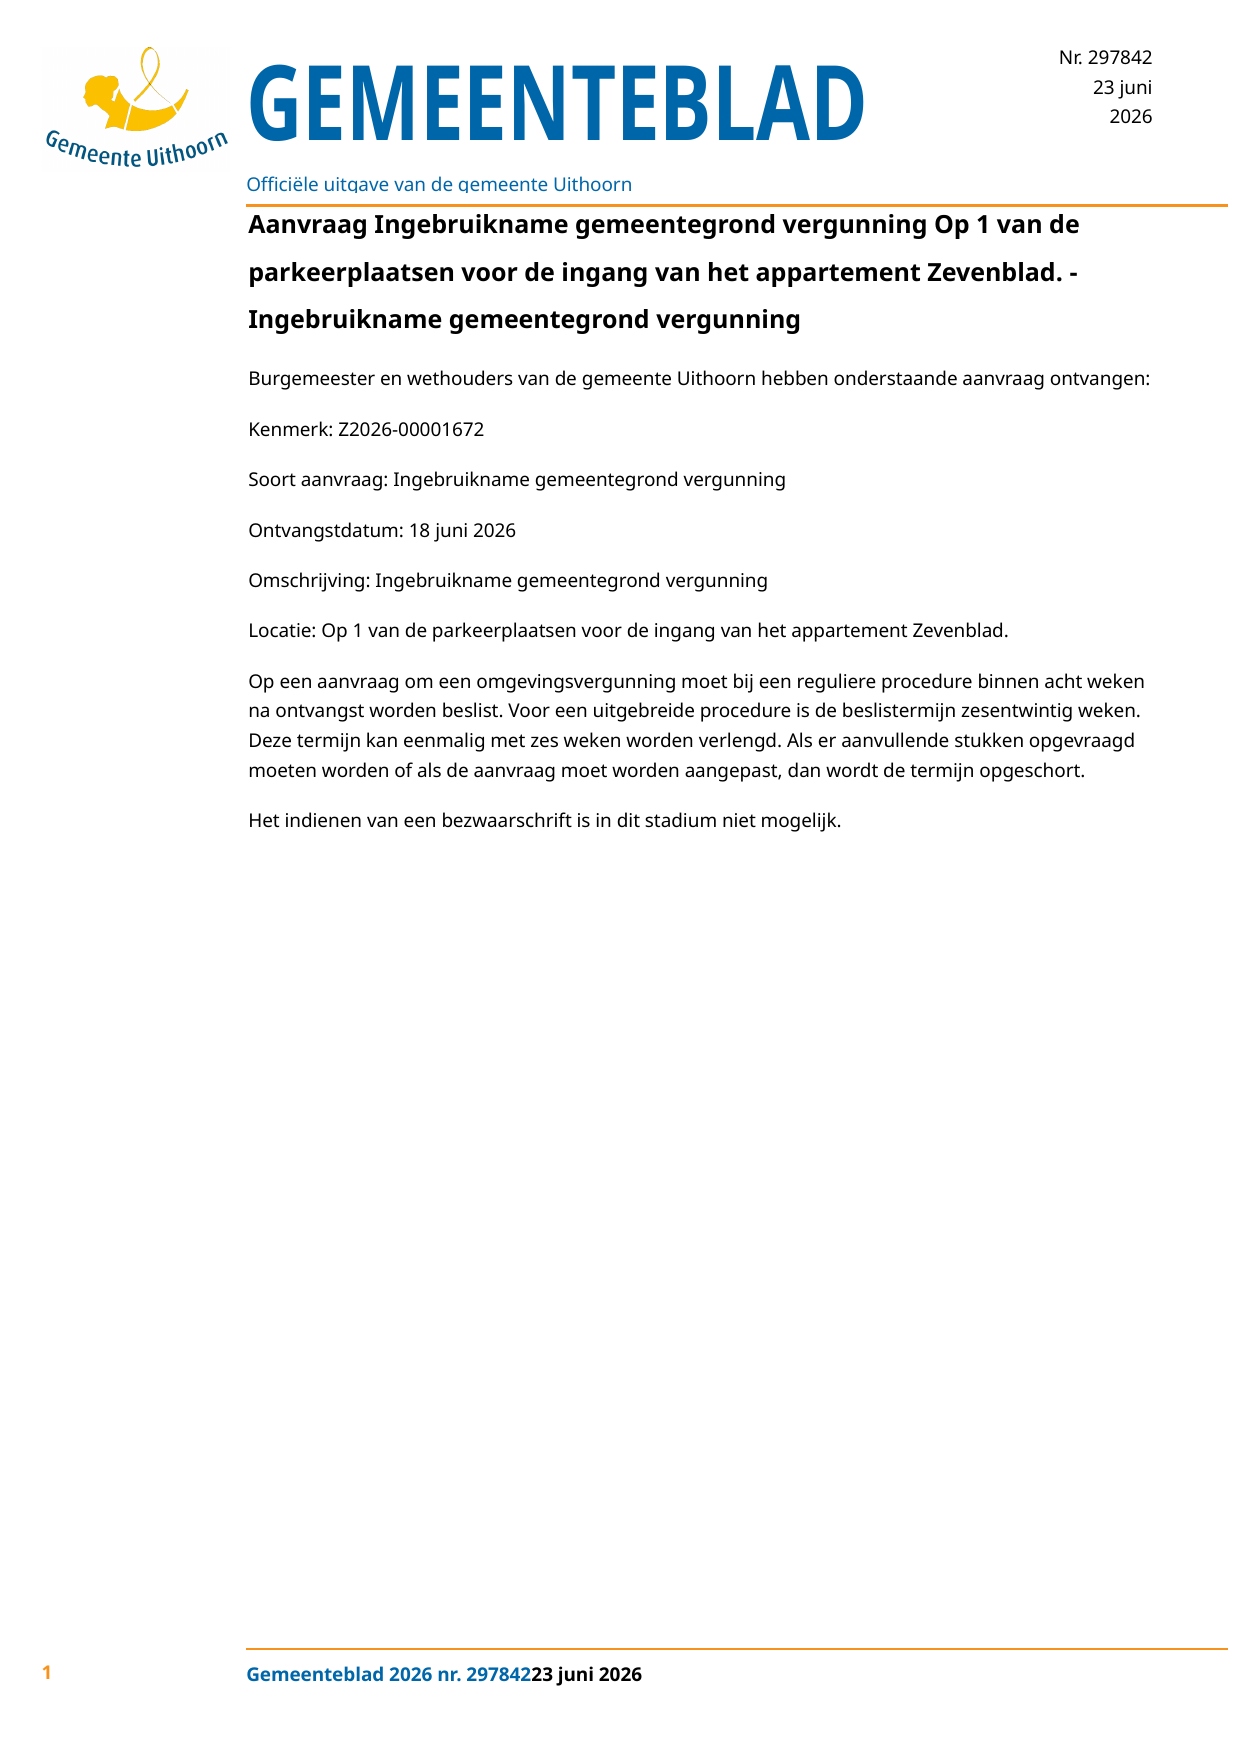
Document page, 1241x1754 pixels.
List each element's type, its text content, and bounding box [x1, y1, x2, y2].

text Het indienen van een bezwaarschrift is in dit stadium niet mogelijk. [248, 807, 1152, 833]
text Burgemeester en wethouders van de gemeente Uithoorn hebben onderstaande aanvraag ontvangen: [248, 366, 1152, 391]
text Soort aanvraag: Ingebruikname gemeentegrond vergunning [248, 466, 1152, 492]
text Ontvangstdatum: 18 juni 2026 [248, 517, 1152, 542]
picture [41, 47, 231, 172]
text Locatie: Op 1 van de parkeerplaatsen voor de ingang van het appartement Zevenblad. [248, 618, 1152, 643]
text Aanvraag Ingebruikname gemeentegrond vergunning Op 1 van de parkeerplaatsen voor de ingang van het appartement Zevenblad. - Ingebruikname gemeentegrond vergunning [248, 207, 1152, 336]
text Op een aanvraag om een omgevingsvergunning moet bij een reguliere procedure binnen acht weken na ontvangst worden beslist. Voor een uitgebreide procedure is de beslistermijn zesentwintig weken. Deze termijn kan eenmalig met zes weken worden verlengd. Als er aanvullende stukken opgevraagd moeten worden of als de aanvraag moet worden aangepast, dan wordt de termijn opgeschort. [248, 668, 1152, 782]
text Kenmerk: Z2026-00001672 [248, 416, 1152, 442]
text Omschrijving: Ingebruikname gemeentegrond vergunning [248, 567, 1152, 593]
